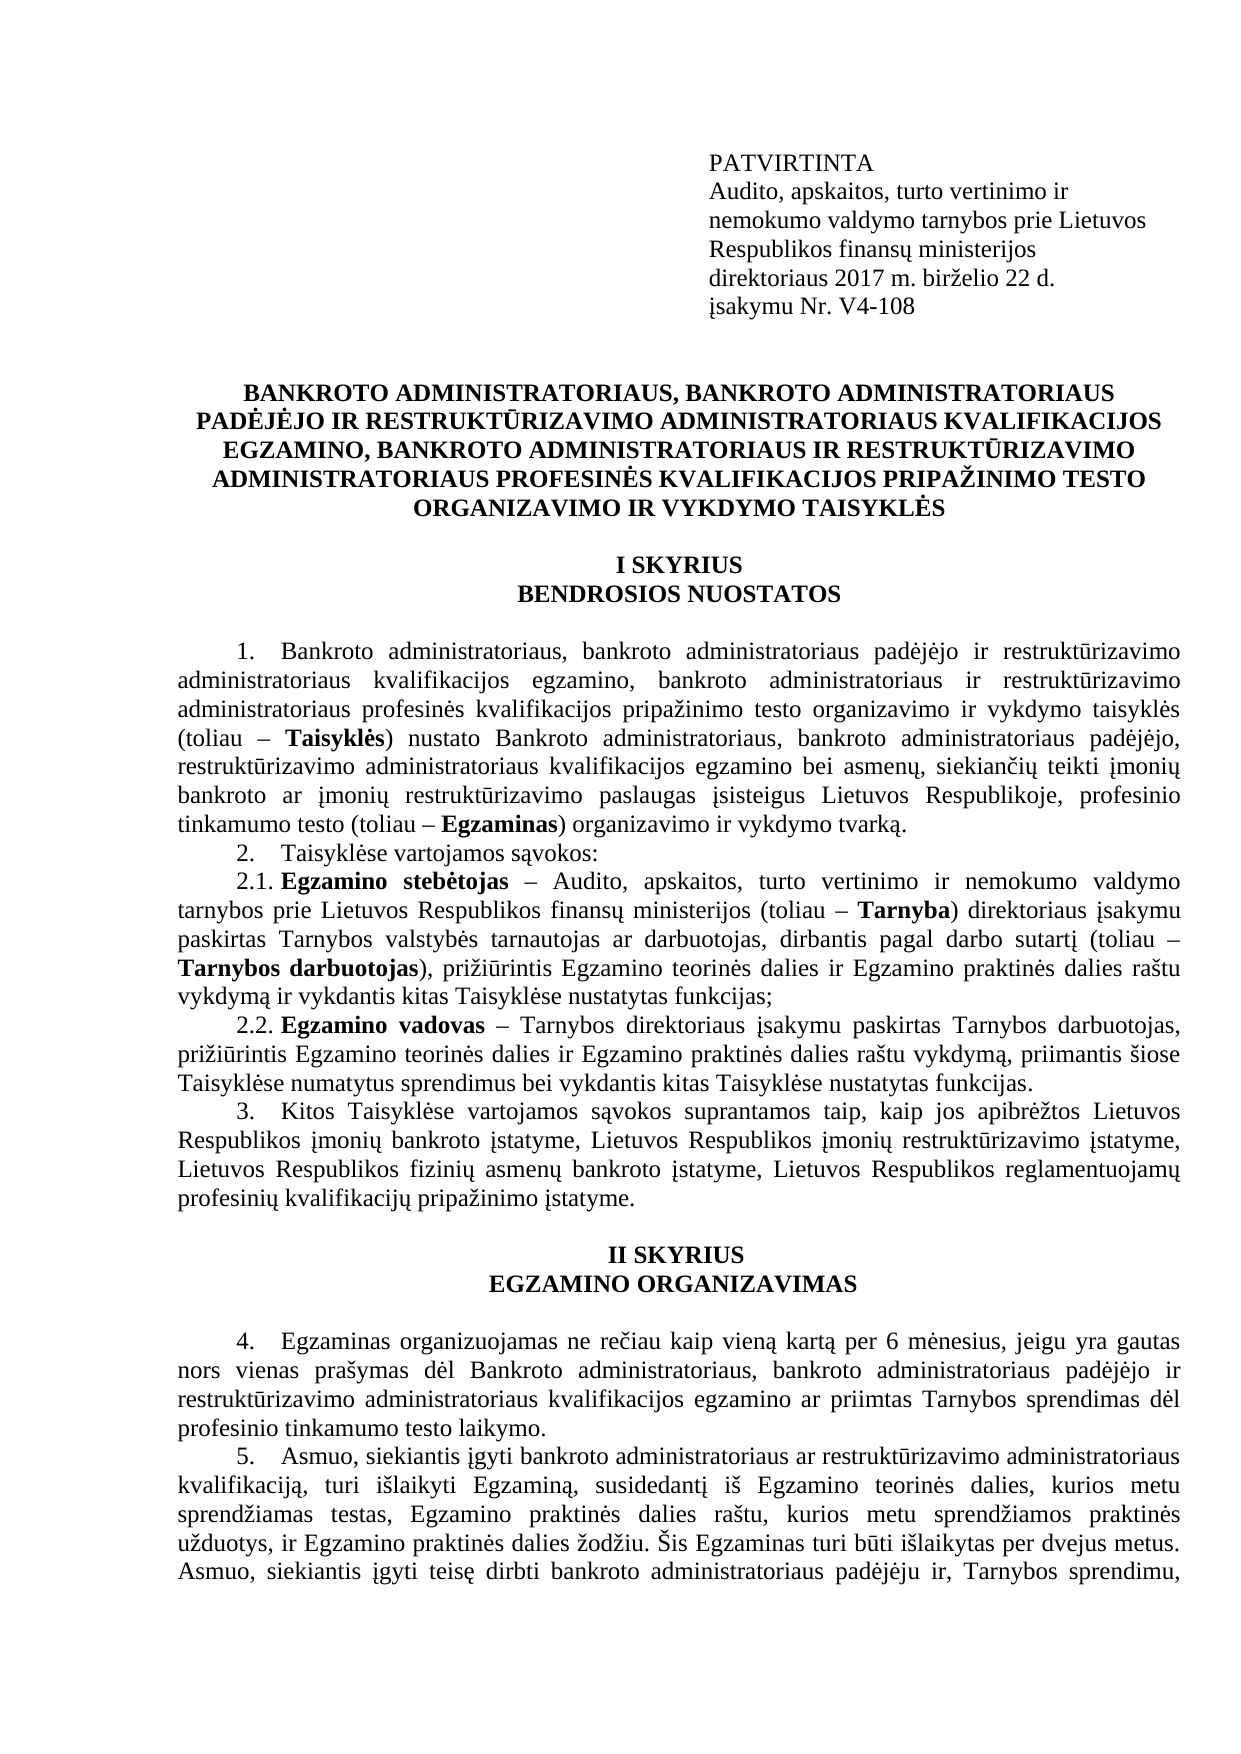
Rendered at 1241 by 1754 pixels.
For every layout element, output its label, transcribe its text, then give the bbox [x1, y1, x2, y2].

text I SKYRIUS [177, 550, 1181, 579]
text direktoriaus 2017 m. birželio 22 d. [709, 263, 1181, 291]
text BENDROSIOS NUOSTATOS [177, 579, 1181, 608]
text 5. Asmuo, siekiantis įgyti bankroto administratoriaus ar restruktūrizavimo administratoriaus kvalifikaciją, turi išlaikyti Egzaminą, susidedantį iš Egzamino teorinės dalies, kurios metu sprendžiamas testas, Egzamino praktinės dalies raštu, kurios metu sprendžiamos praktinės užduotys, ir Egzamino praktinės dalies žodžiu. Šis Egzaminas turi būti išlaikytas per dvejus metus. Asmuo, siekiantis įgyti teisę dirbti bankroto administratoriaus padėjėju ir, Tarnybos sprendimu, [177, 1441, 1181, 1585]
text 2.2. Egzamino vadovas – Tarnybos direktoriaus įsakymu paskirtas Tarnybos darbuotojas, prižiūrintis Egzamino teorinės dalies ir Egzamino praktinės dalies raštu vykdymą, priimantis šiose Taisyklėse numatytus sprendimus bei vykdantis kitas Taisyklėse nustatytas funkcijas. [177, 1010, 1181, 1096]
text 1. Bankroto administratoriaus, bankroto administratoriaus padėjėjo ir restruktūrizavimo administratoriaus kvalifikacijos egzamino, bankroto administratoriaus ir restruktūrizavimo administratoriaus profesinės kvalifikacijos pripažinimo testo organizavimo ir vykdymo taisyklės (toliau – Taisyklės) nustato Bankroto administratoriaus, bankroto administratoriaus padėjėjo, restruktūrizavimo administratoriaus kvalifikacijos egzamino bei asmenų, siekiančių teikti įmonių bankroto ar įmonių restruktūrizavimo paslaugas įsisteigus Lietuvos Respublikoje, profesinio tinkamumo testo (toliau – Egzaminas) organizavimo ir vykdymo tvarką. [177, 636, 1181, 838]
text 2.1. Egzamino stebėtojas – Audito, apskaitos, turto vertinimo ir nemokumo valdymo tarnybos prie Lietuvos Respublikos finansų ministerijos (toliau – Tarnyba) direktoriaus įsakymu paskirtas Tarnybos valstybės tarnautojas ar darbuotojas, dirbantis pagal darbo sutartį (toliau – Tarnybos darbuotojas), prižiūrintis Egzamino teorinės dalies ir Egzamino praktinės dalies raštu vykdymą ir vykdantis kitas Taisyklėse nustatytas funkcijas; [177, 866, 1181, 1010]
text PATVIRTINTA [709, 148, 1181, 176]
text įsakymu Nr. V4-108 [709, 291, 1181, 320]
text 2. Taisyklėse vartojamos sąvokos: [177, 838, 1181, 866]
text EGZAMINO ORGANIZAVIMAS [177, 1269, 1181, 1298]
text nemokumo valdymo tarnybos prie Lietuvos [709, 205, 1181, 234]
text Respublikos finansų ministerijos [709, 234, 1181, 263]
text Audito, apskaitos, turto vertinimo ir [709, 176, 1181, 205]
text II SKYRIUS [177, 1240, 1181, 1269]
text 4. Egzaminas organizuojamas ne rečiau kaip vieną kartą per 6 mėnesius, jeigu yra gautas nors vienas prašymas dėl Bankroto administratoriaus, bankroto administratoriaus padėjėjo ir restruktūrizavimo administratoriaus kvalifikacijos egzamino ar priimtas Tarnybos sprendimas dėl profesinio tinkamumo testo laikymo. [177, 1326, 1181, 1441]
text BANKROTO ADMINISTRATORIAUS, BANKROTO ADMINISTRATORIAUS PADĖJĖJO IR RESTRUKTŪRIZAVIMO ADMINISTRATORIAUS KVALIFIKACIJOS EGZAMINO, BANKROTO ADMINISTRATORIAUS IR RESTRUKTŪRIZAVIMO ADMINISTRATORIAUS PROFESINĖS KVALIFIKACIJOS PRIPAŽINIMO TESTO ORGANIZAVIMO IR VYKDYMO TAISYKLĖS [177, 378, 1181, 521]
text 3. Kitos Taisyklėse vartojamos sąvokos suprantamos taip, kaip jos apibrėžtos Lietuvos Respublikos įmonių bankroto įstatyme, Lietuvos Respublikos įmonių restruktūrizavimo įstatyme, Lietuvos Respublikos fizinių asmenų bankroto įstatyme, Lietuvos Respublikos reglamentuojamų profesinių kvalifikacijų pripažinimo įstatyme. [177, 1096, 1181, 1211]
